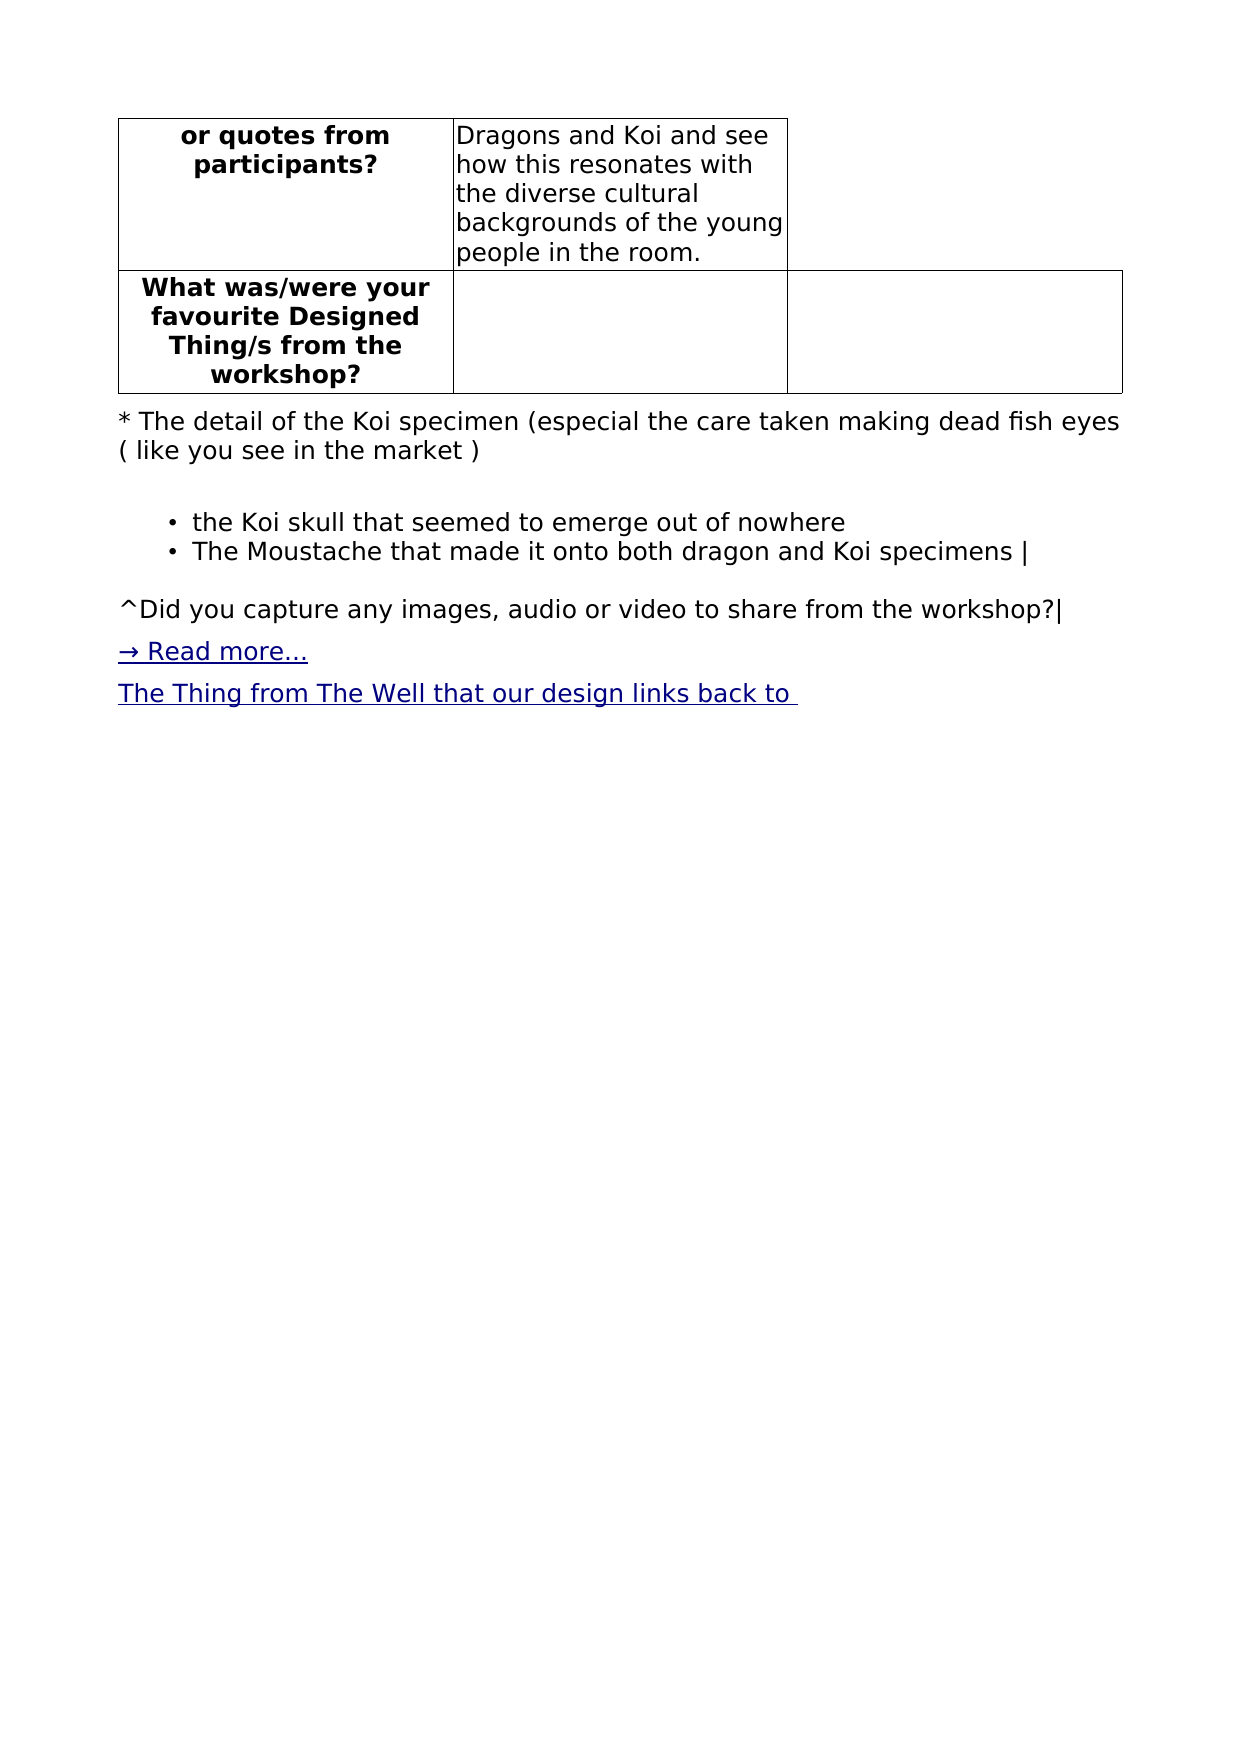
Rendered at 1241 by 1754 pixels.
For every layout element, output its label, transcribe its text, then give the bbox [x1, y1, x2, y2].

table_header Dragons and Koi and see how this resonates with the diverse cultural backgrounds of the young people in the room. [454, 119, 787, 270]
table_header or quotes from participants? [119, 119, 453, 270]
table_cell What was/were your favourite Designed Thing/s from the workshop? [119, 271, 453, 392]
text ^Did you capture any images, audio or video to share from the workshop?| [118, 596, 1122, 625]
table_cell [454, 271, 787, 392]
text The Thing from The Well that our design links back to [118, 679, 1122, 708]
text * The detail of the Koi specimen (especial the care taken making dead fish eyes ( like you see in the market ) [118, 407, 1122, 466]
list the Koi skull that seemed to emerge out of nowhere [177, 508, 1122, 537]
list The Moustache that made it onto both dragon and Koi specimens | [177, 537, 1122, 566]
table_cell [788, 271, 1122, 392]
text → Read more... [118, 637, 1122, 666]
